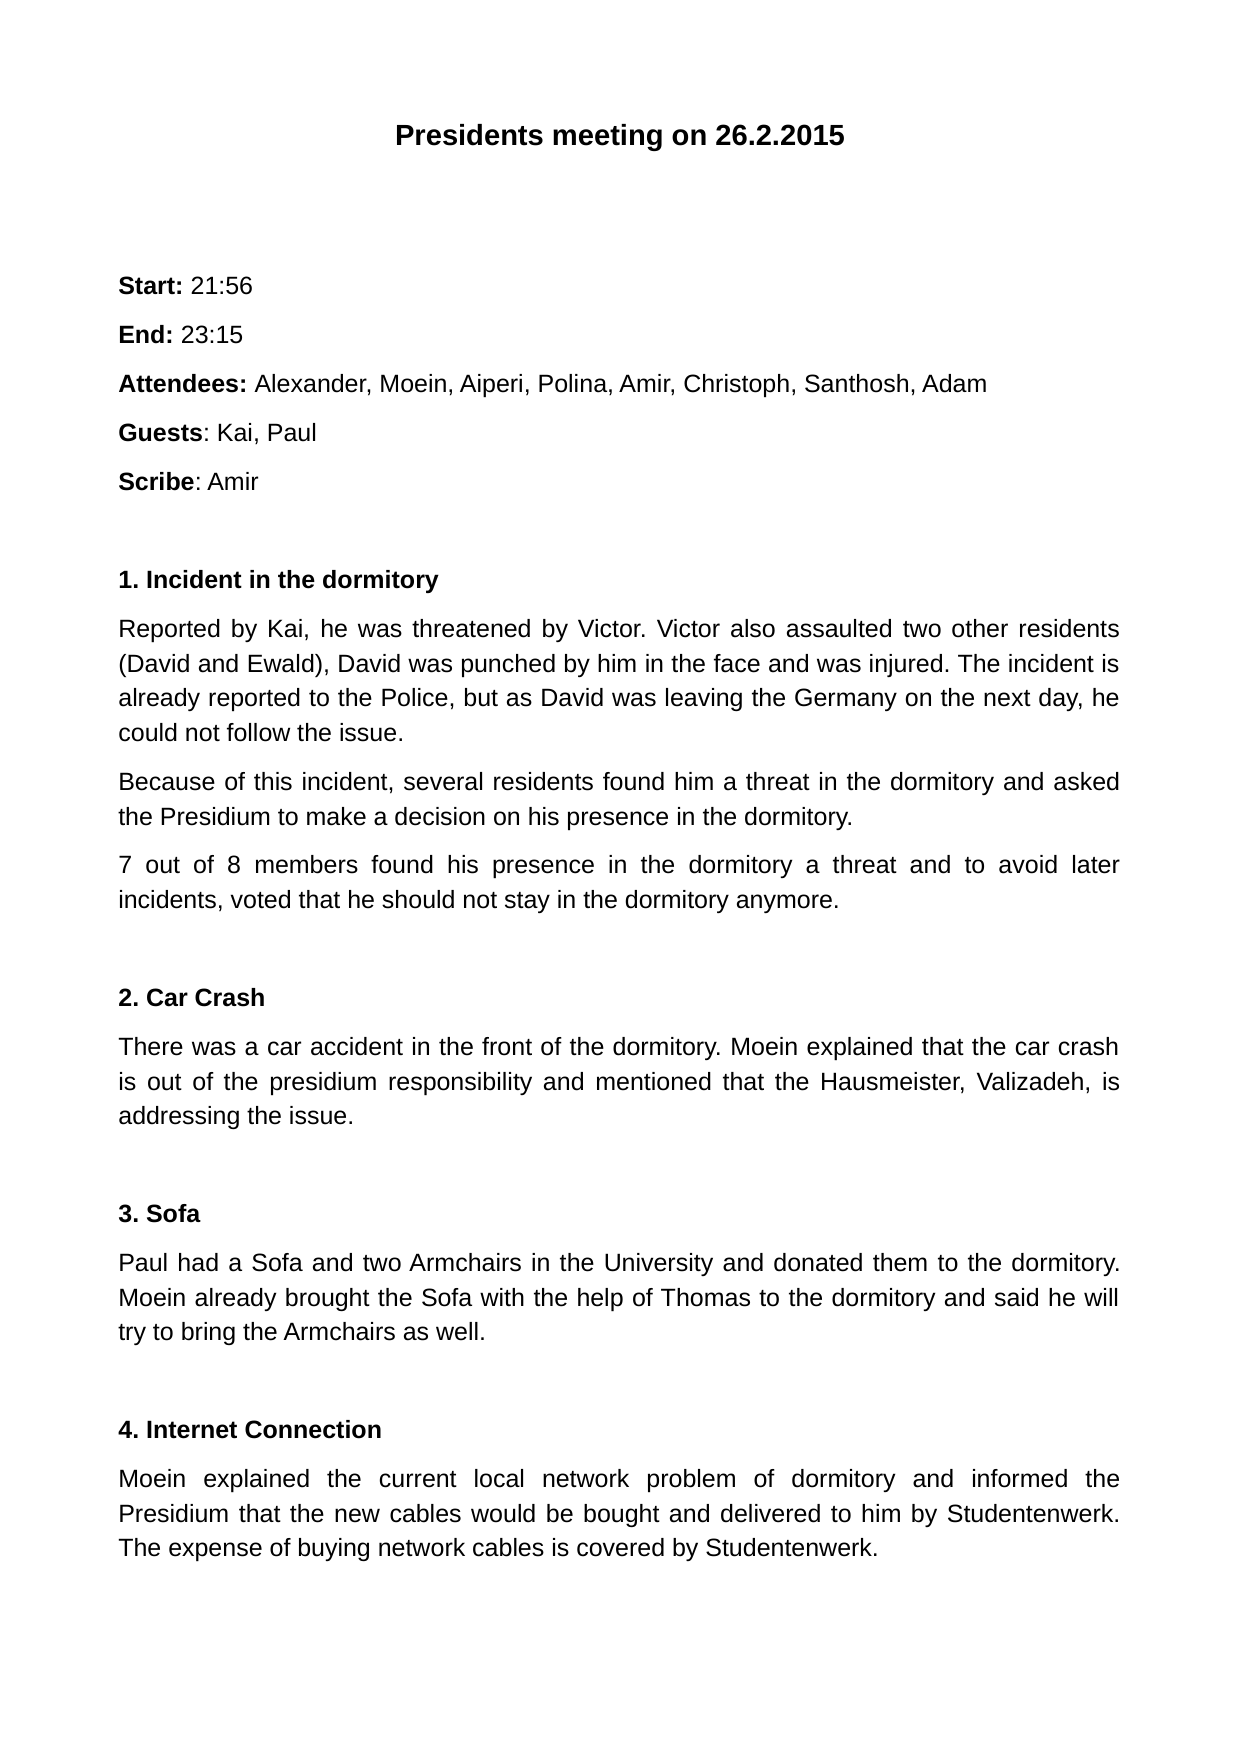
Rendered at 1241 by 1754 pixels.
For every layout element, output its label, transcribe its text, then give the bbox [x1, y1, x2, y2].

text There was a car accident in the front of the dormitory. Moein explained that the car crash is out of the presidium responsibility and mentioned that the Hausmeister, Valizadeh, is addressing the issue. [118, 1032, 1122, 1130]
text Presidents meeting on 26.2.2015 [118, 118, 1122, 152]
text Paul had a Sofa and two Armchairs in the University and donated them to the dormitory. Moein already brought the Sofa with the help of Thomas to the dormitory and said he will try to bring the Armchairs as well. [118, 1248, 1122, 1346]
text 3. Sofa [118, 1199, 1122, 1228]
text Attendees: Alexander, Moein, Aiperi, Polina, Amir, Christoph, Santhosh, Adam [118, 369, 1122, 398]
text End: 23:15 [118, 320, 1122, 349]
text 2. Car Crash [118, 983, 1122, 1012]
text Because of this incident, several residents found him a threat in the dormitory and asked the Presidium to make a decision on his presence in the dormitory. [118, 767, 1122, 830]
text Reported by Kai, he was threatened by Victor. Victor also assaulted two other residents (David and Ewald), David was punched by him in the face and was injured. The incident is already reported to the Police, but as David was leaving the Germany on the next day, he could not follow the issue. [118, 614, 1122, 747]
text Start: 21:56 [118, 271, 1122, 300]
text Moein explained the current local network problem of dormitory and informed the Presidium that the new cables would be bought and delivered to him by Studentenwerk. The expense of buying network cables is covered by Studentenwerk. [118, 1464, 1122, 1562]
text Scribe: Amir [118, 467, 1122, 496]
text Guests: Kai, Paul [118, 418, 1122, 447]
text 4. Internet Connection [118, 1415, 1122, 1444]
text 1. Incident in the dormitory [118, 565, 1122, 594]
text 7 out of 8 members found his presence in the dormitory a threat and to avoid later incidents, voted that he should not stay in the dormitory anymore. [118, 851, 1122, 914]
